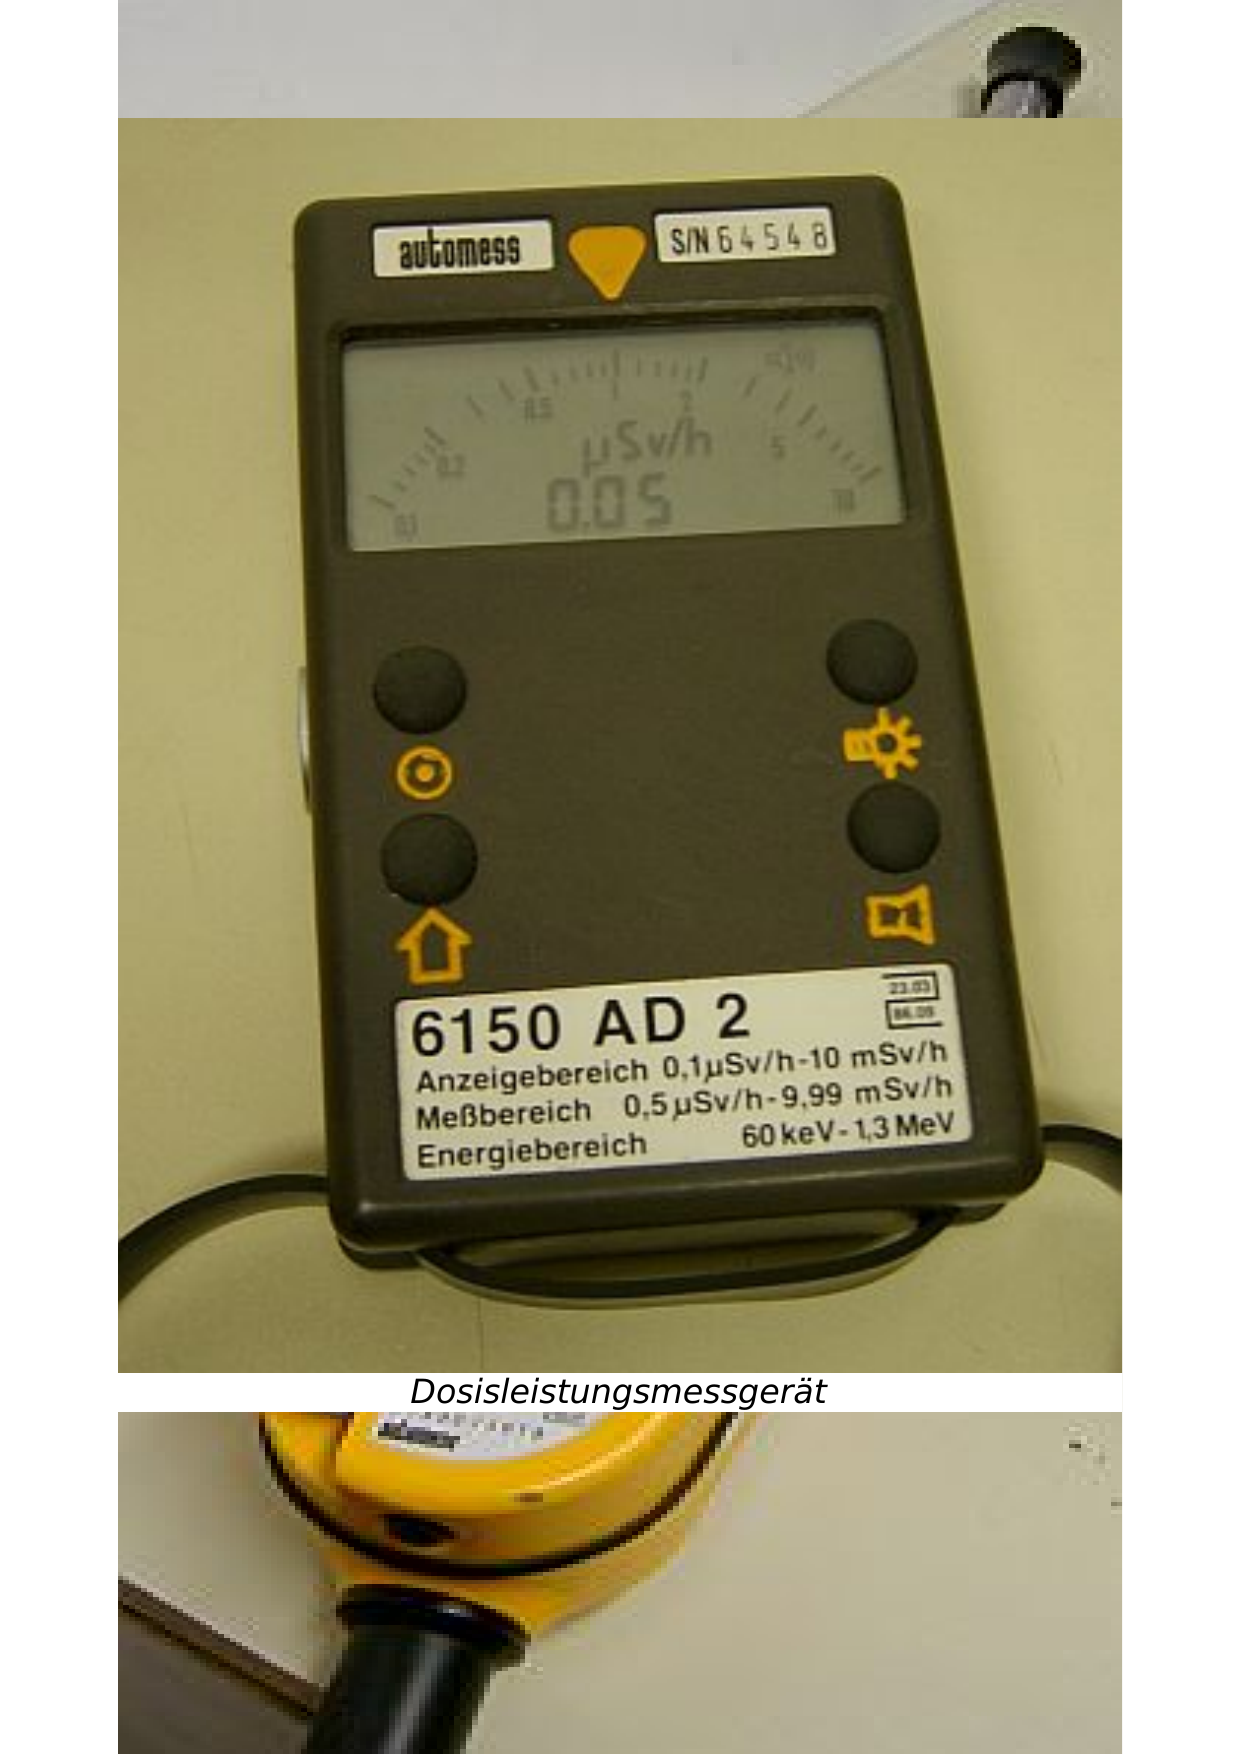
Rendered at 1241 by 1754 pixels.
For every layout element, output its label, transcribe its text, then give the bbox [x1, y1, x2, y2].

text Dosisleistungsmessgerät [118, 1373, 1122, 1412]
picture [118, 0, 1123, 1754]
